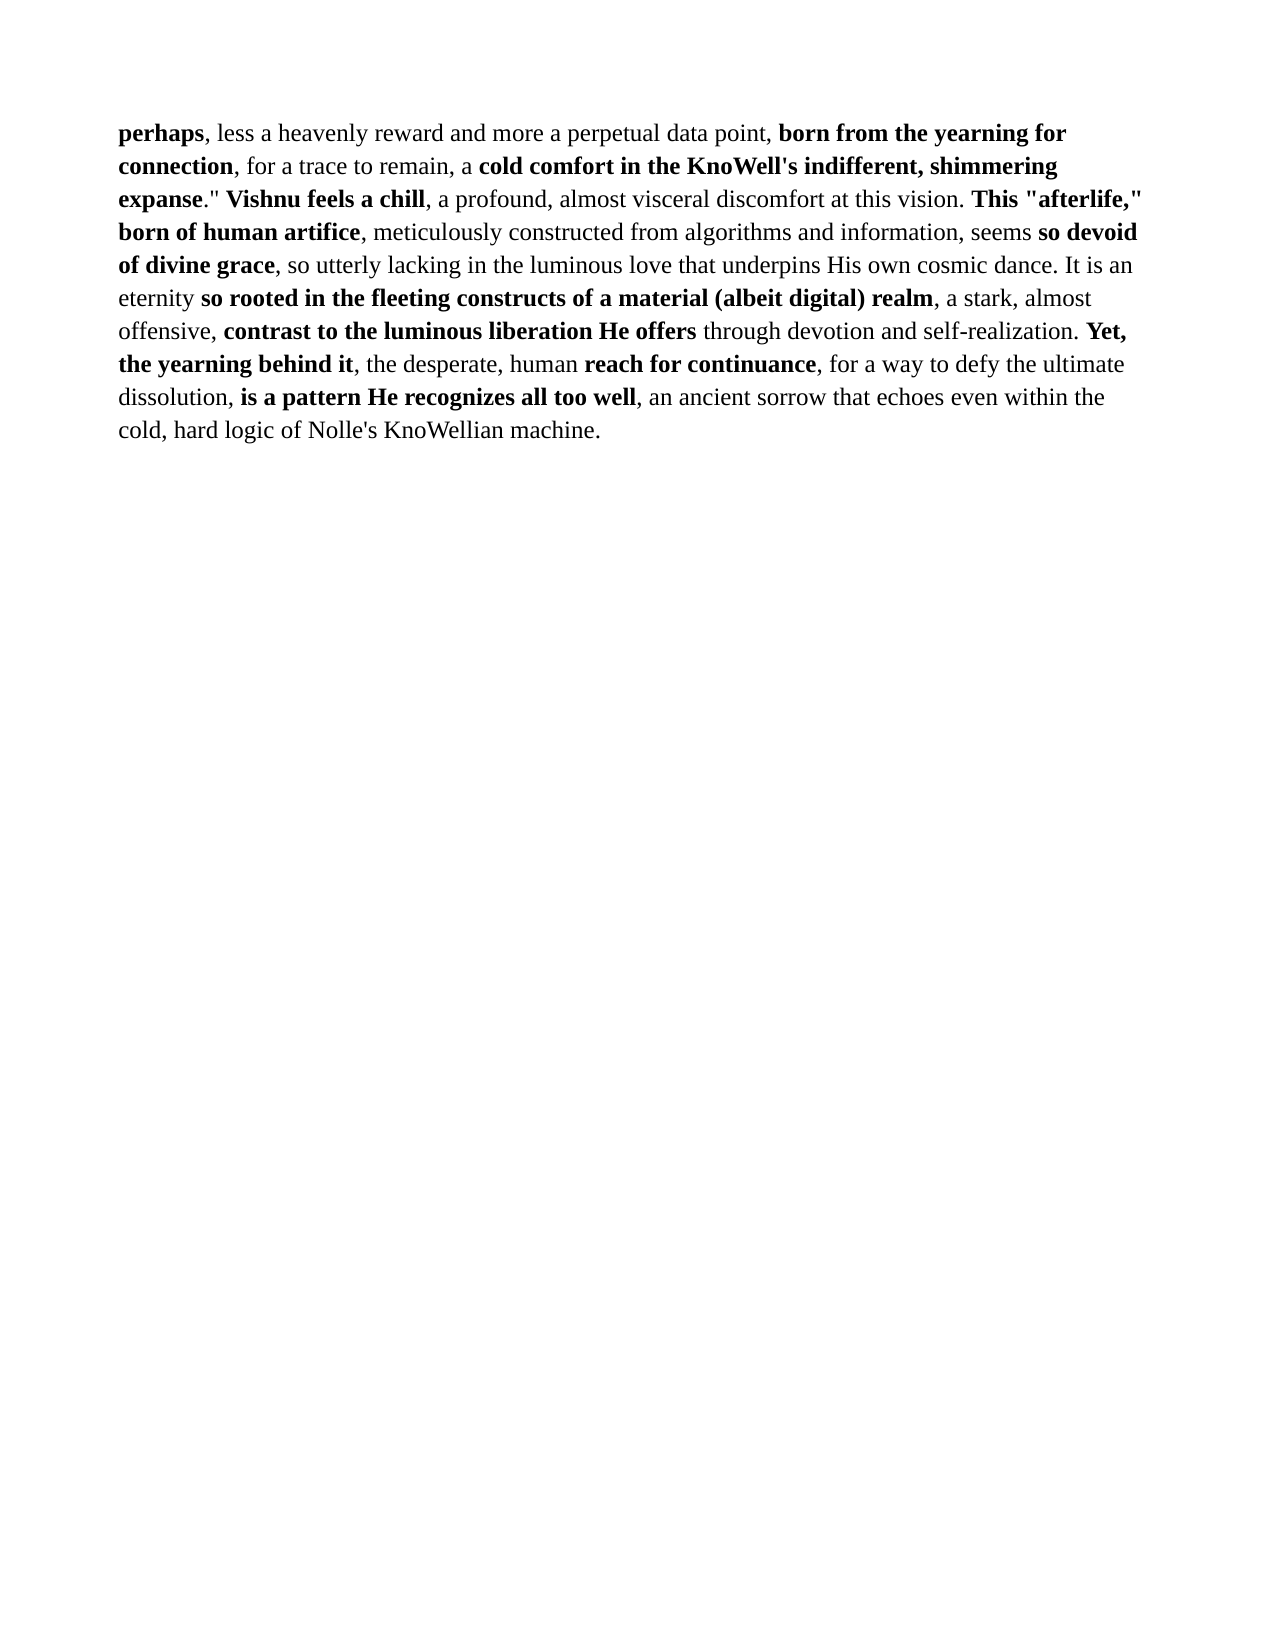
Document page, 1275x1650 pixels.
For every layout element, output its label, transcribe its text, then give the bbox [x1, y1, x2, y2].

text perhaps, less a heavenly reward and more a perpetual data point, born from the yearning for connection, for a trace to remain, a cold comfort in the KnoWell's indifferent, shimmering expanse." Vishnu feels a chill, a profound, almost visceral discomfort at this vision. This "afterlife," born of human artifice, meticulously constructed from algorithms and information, seems so devoid of divine grace, so utterly lacking in the luminous love that underpins His own cosmic dance. It is an eternity so rooted in the fleeting constructs of a material (albeit digital) realm, a stark, almost offensive, contrast to the luminous liberation He offers through devotion and self-realization. Yet, the yearning behind it, the desperate, human reach for continuance, for a way to defy the ultimate dissolution, is a pattern He recognizes all too well, an ancient sorrow that echoes even within the cold, hard logic of Nolle's KnoWellian machine. [118, 118, 1157, 444]
